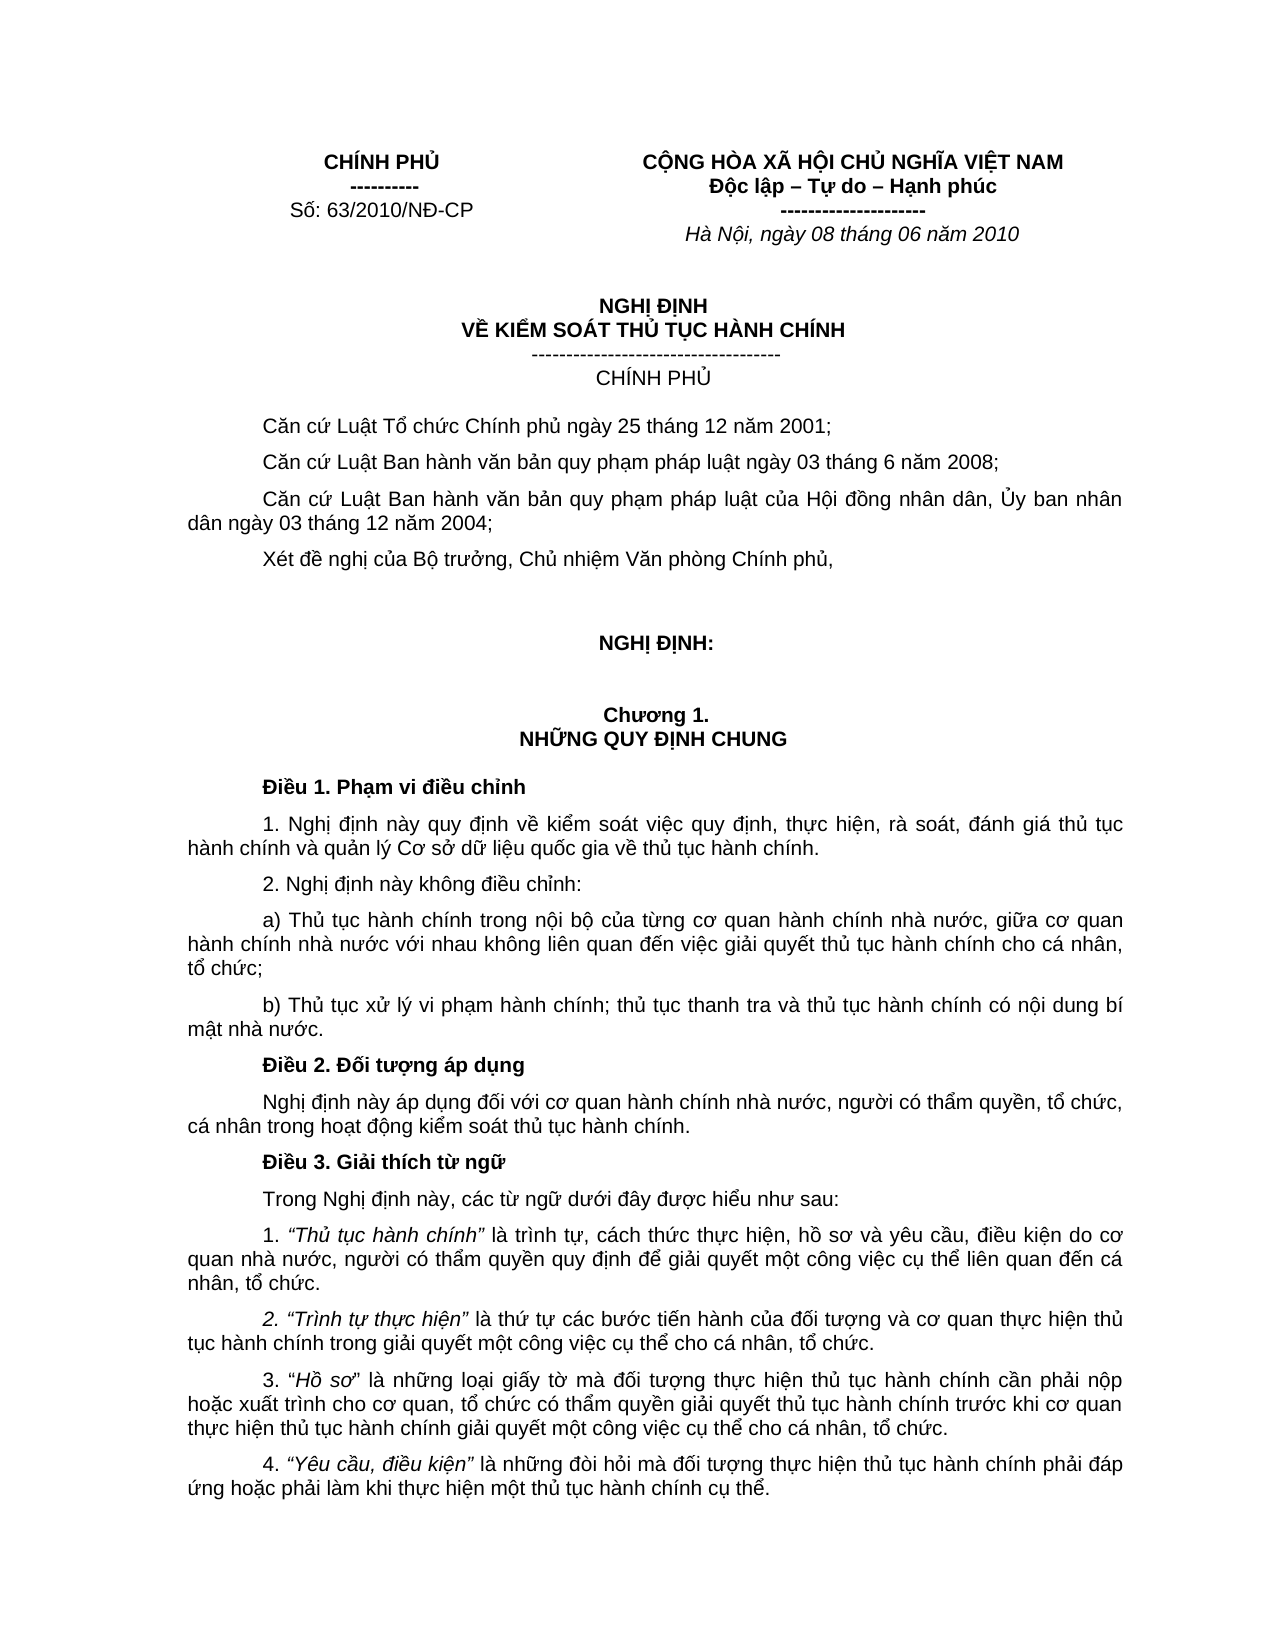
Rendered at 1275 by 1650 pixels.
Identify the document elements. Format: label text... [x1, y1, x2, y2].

text Nghị định này áp dụng đối với cơ quan hành chính nhà nước, người có thẩm quyền, tổ chức, cá nhân trong hoạt động kiểm soát thủ tục hành chính. [187, 1089, 1125, 1137]
text 2. Nghị định này không điều chỉnh: [187, 872, 1125, 896]
text Căn cứ Luật Ban hành văn bản quy phạm pháp luật ngày 03 tháng 6 năm 2008; [187, 450, 1125, 474]
text Căn cứ Luật Tổ chức Chính phủ ngày 25 tháng 12 năm 2001; [187, 413, 1125, 437]
text NGHỊ ĐỊNH [187, 294, 1125, 318]
text 1. “Thủ tục hành chính” là trình tự, cách thức thực hiện, hồ sơ và yêu cầu, điều kiện do cơ quan nhà nước, người có thẩm quyền quy định để giải quyết một công việc cụ thể liên quan đến cá nhân, tổ chức. [187, 1223, 1125, 1295]
text b) Thủ tục xử lý vi phạm hành chính; thủ tục thanh tra và thủ tục hành chính có nội dung bí mật nhà nước. [187, 993, 1125, 1041]
text Chương 1. [187, 703, 1125, 727]
text 1. Nghị định này quy định về kiểm soát việc quy định, thực hiện, rà soát, đánh giá thủ tục hành chính và quản lý Cơ sở dữ liệu quốc gia về thủ tục hành chính. [187, 811, 1125, 859]
text NHỮNG QUY ĐỊNH CHUNG [187, 727, 1125, 751]
text Xét đề nghị của Bộ trưởng, Chủ nhiệm Văn phòng Chính phủ, [187, 547, 1125, 571]
text a) Thủ tục hành chính trong nội bộ của từng cơ quan hành chính nhà nước, giữa cơ quan hành chính nhà nước với nhau không liên quan đến việc giải quyết thủ tục hành chính cho cá nhân, tổ chức; [187, 908, 1125, 980]
text NGHỊ ĐỊNH: [187, 631, 1125, 655]
table_header CHÍNH PHỦ ---------- Số: 63/2010/NĐ-CP [188, 150, 581, 246]
text Điều 1. Phạm vi điều chỉnh [187, 775, 1125, 799]
text VỀ KIỂM SOÁT THỦ TỤC HÀNH CHÍNH [187, 318, 1125, 342]
text Điều 2. Đối tượng áp dụng [187, 1053, 1125, 1077]
text Điều 3. Giải thích từ ngữ [187, 1150, 1125, 1174]
text Căn cứ Luật Ban hành văn bản quy phạm pháp luật của Hội đồng nhân dân, Ủy ban nhân dân ngày 03 tháng 12 năm 2004; [187, 486, 1125, 534]
text 4. “Yêu cầu, điều kiện” là những đòi hỏi mà đối tượng thực hiện thủ tục hành chính phải đáp ứng hoặc phải làm khi thực hiện một thủ tục hành chính cụ thể. [187, 1452, 1125, 1500]
text 2. “Trình tự thực hiện” là thứ tự các bước tiến hành của đối tượng và cơ quan thực hiện thủ tục hành chính trong giải quyết một công việc cụ thể cho cá nhân, tổ chức. [187, 1307, 1125, 1355]
text ------------------------------------ [187, 342, 1125, 366]
text Trong Nghị định này, các từ ngữ dưới đây được hiểu như sau: [187, 1186, 1125, 1210]
table_header CỘNG HÒA XÃ HỘI CHỦ NGHĨA VIỆT NAM Độc lập – Tự do – Hạnh phúc --------------------- Hà Nội, ngày 08 tháng 06 năm 2010 [581, 150, 1125, 246]
text 3. “Hồ sơ” là những loại giấy tờ mà đối tượng thực hiện thủ tục hành chính cần phải nộp hoặc xuất trình cho cơ quan, tổ chức có thẩm quyền giải quyết thủ tục hành chính trước khi cơ quan thực hiện thủ tục hành chính giải quyết một công việc cụ thể cho cá nhân, tổ chức. [187, 1368, 1125, 1439]
text CHÍNH PHỦ [187, 366, 1125, 389]
